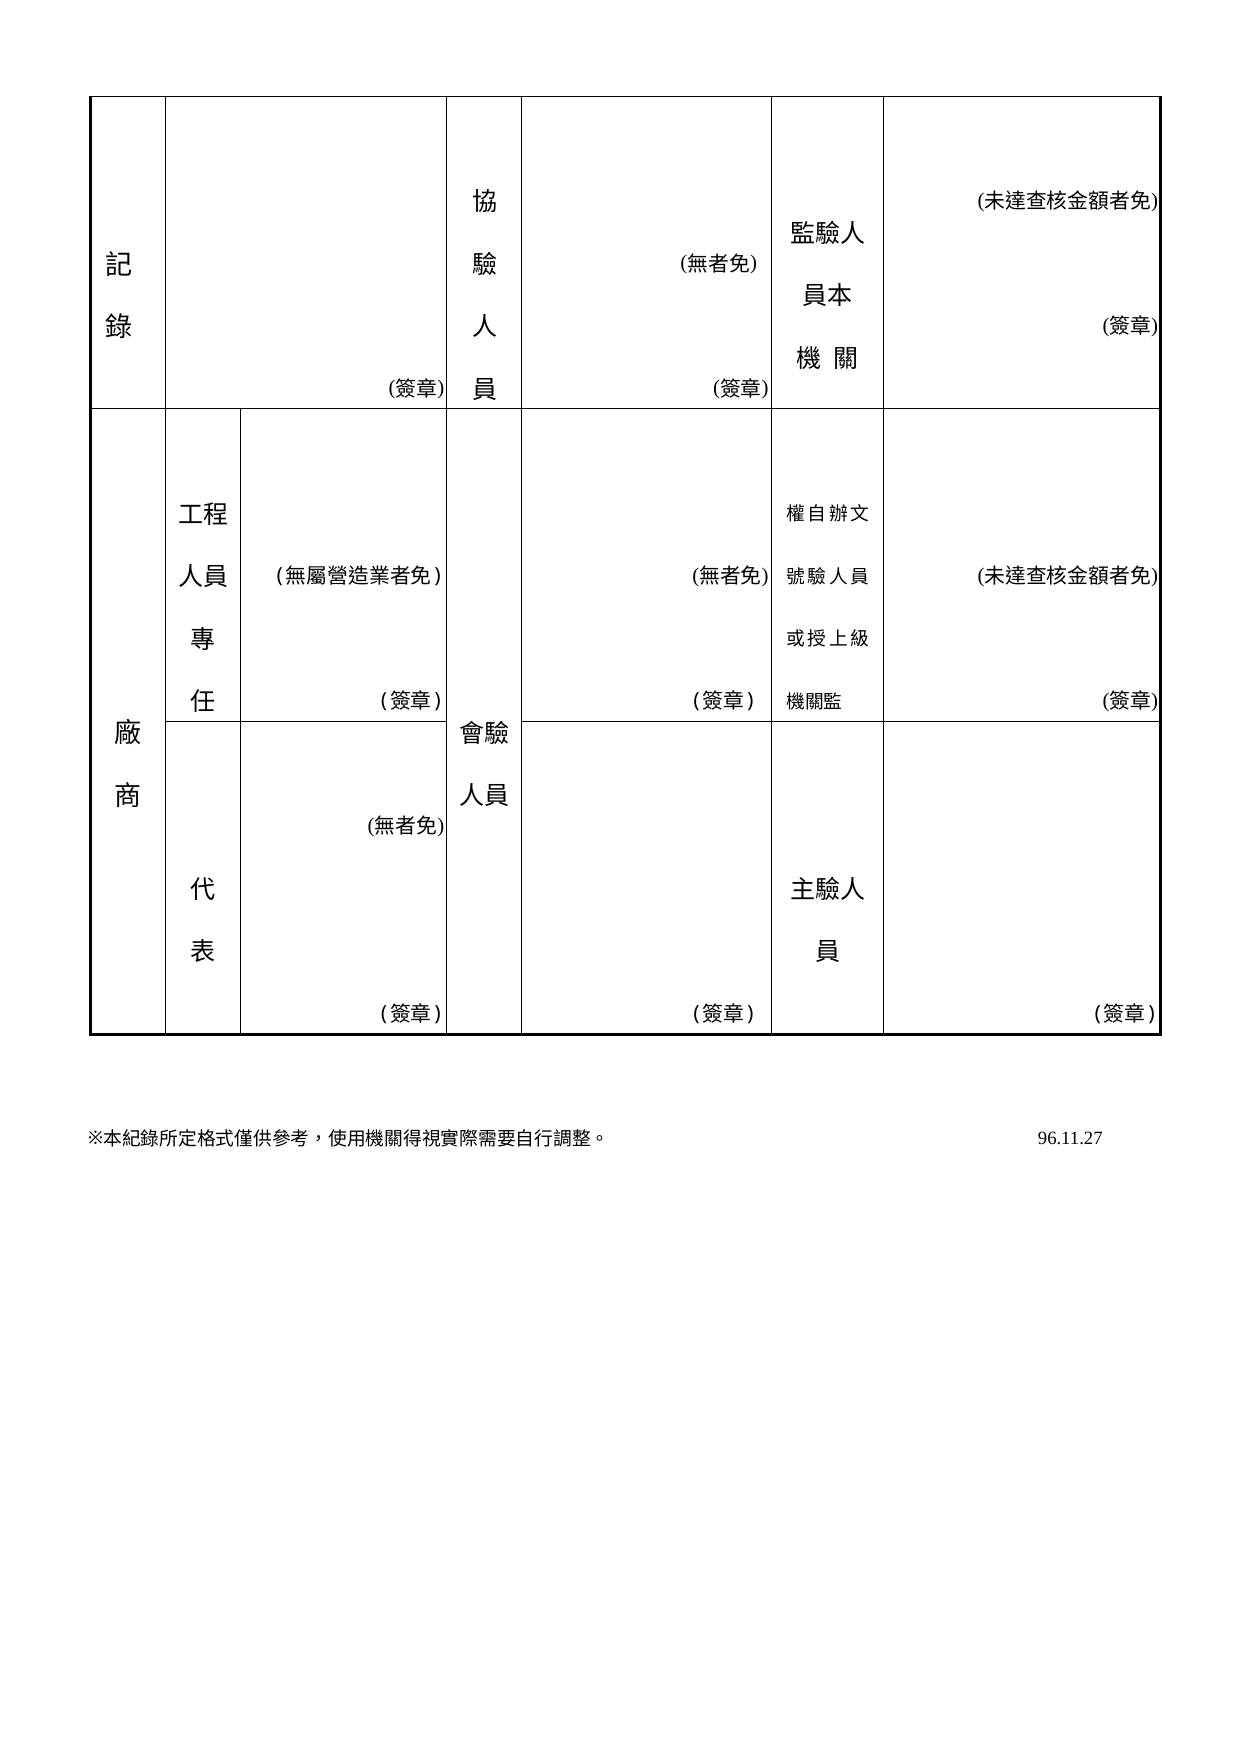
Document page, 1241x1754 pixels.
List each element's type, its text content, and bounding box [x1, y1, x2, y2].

table_cell (無屬營造業者免) (簽章) [241, 409, 446, 721]
table_cell 工程人員專 任 [166, 409, 240, 721]
table_cell 監驗人員本 機 關 [772, 97, 883, 408]
table_cell (簽章) [884, 722, 1159, 1033]
table_cell 權自辦文號驗人員或授上級機關監 [772, 409, 883, 721]
table_cell 協驗人員 [447, 97, 521, 408]
table_cell 代 表 [166, 722, 240, 1033]
table_cell (簽章) [166, 97, 446, 408]
table_cell (無者免) (簽章) [241, 722, 446, 1033]
table_cell 會驗人員 [447, 409, 521, 1033]
table_cell (無者免) (簽章) [522, 97, 771, 408]
table_cell (未達查核金額者免) (簽章) [884, 97, 1159, 408]
table_cell 記錄 [92, 97, 165, 408]
table_cell 主驗人員 [772, 722, 883, 1033]
table_cell (無者免) (簽章) [522, 409, 771, 721]
table_cell (未達查核金額者免) (簽章) [884, 409, 1159, 721]
text ※本紀錄所定格式僅供參考，使用機關得視實際需要自行調整。 96.11.27 [88, 1096, 1134, 1158]
table_cell (簽章) [522, 722, 771, 1033]
table_cell 廠商 [92, 409, 165, 1033]
